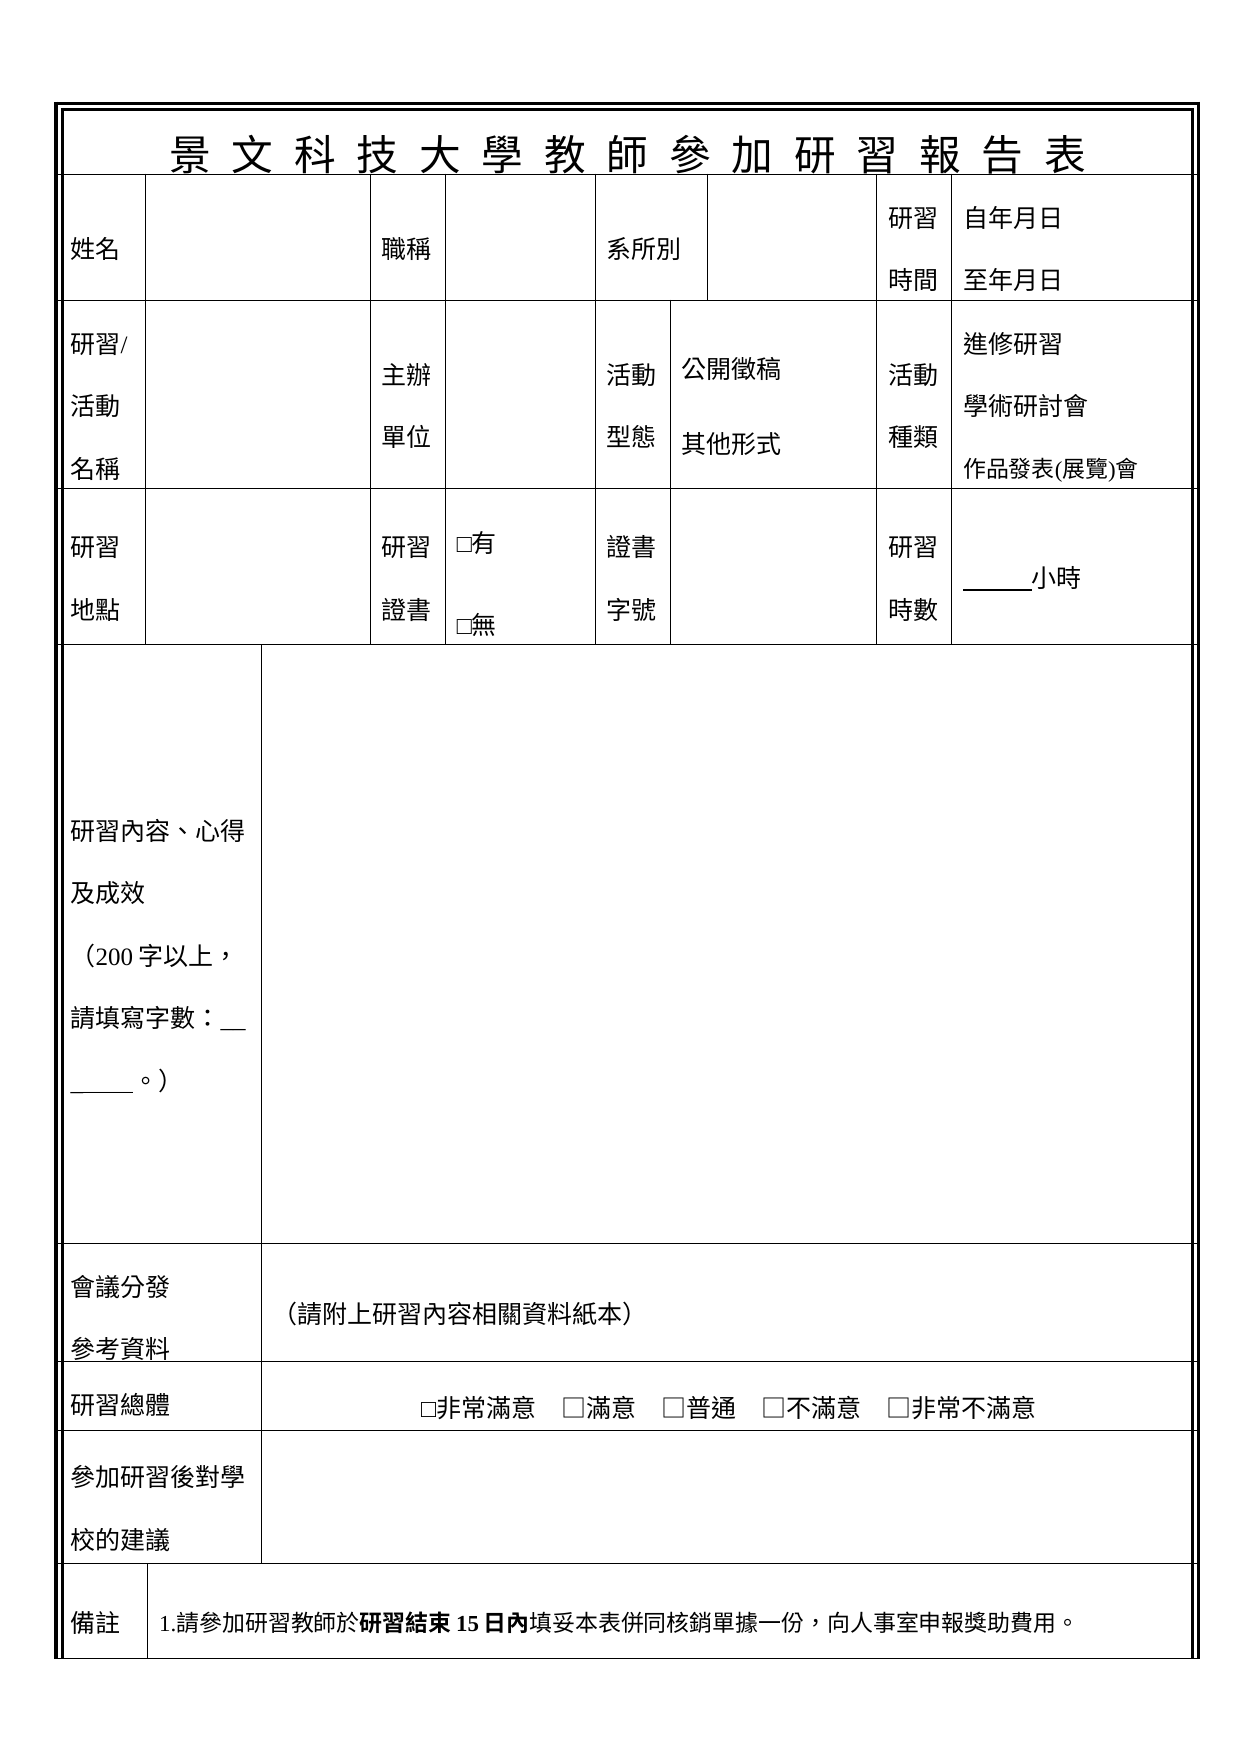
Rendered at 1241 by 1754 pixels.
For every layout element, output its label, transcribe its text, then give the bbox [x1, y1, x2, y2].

table_cell 備註 [64, 1564, 147, 1657]
table_cell 研習時間 [877, 175, 951, 299]
table_cell 公開徵稿 其他形式 [671, 301, 876, 488]
table_cell [671, 489, 876, 644]
table_header 景 文 科 技 大 學 教 師 參 加 研 習 報 告 表 [59, 105, 1195, 173]
table_cell 系所別 [596, 175, 707, 299]
table_cell [262, 1431, 1191, 1563]
table_cell [146, 301, 370, 488]
table_cell [708, 175, 876, 299]
table_cell 研習地點 [64, 489, 145, 644]
table_cell 職稱 [371, 175, 445, 299]
table_cell [446, 301, 595, 488]
table_cell 姓名 [64, 175, 145, 299]
table_cell 進修研習 學術研討會 作品發表(展覽)會 [952, 301, 1191, 488]
table_cell 參加研習後對學校的建議 [64, 1431, 261, 1563]
table_cell 研習內容、心得及成效 （200字以上，請填寫字數：___＿＿。） [64, 645, 261, 1243]
table_cell 活動 種類 [877, 301, 951, 488]
table_cell 證書字號 [596, 489, 670, 644]
table_cell 主辦單位 [371, 301, 445, 488]
table_cell 1.請參加研習教師於研習結束15日內填妥本表併同核銷單據一份，向人事室申報獎助費用。 [148, 1564, 1191, 1657]
table_cell [146, 175, 370, 299]
table_cell （請附上研習內容相關資料紙本） [262, 1244, 1191, 1361]
table_cell [262, 645, 1191, 1243]
table_cell 會議分發 參考資料 （必附） [64, 1244, 261, 1361]
table_cell 自年月日 至年月日 [952, 175, 1191, 299]
table_cell 活動 型態 [596, 301, 670, 488]
table_cell [146, 489, 370, 644]
table_cell □有 □無 [446, 489, 595, 644]
table_cell 研習證書 [371, 489, 445, 644]
table_cell □非常滿意 □滿意 □普通 □不滿意 □非常不滿意 [262, 1362, 1191, 1430]
table_cell [446, 175, 595, 299]
table_cell 研習時數 [877, 489, 951, 644]
table_cell 研習/活動 名稱 [64, 301, 145, 488]
table_cell 小時 [952, 489, 1191, 644]
table_cell 研習總體 滿意度 [64, 1362, 261, 1430]
